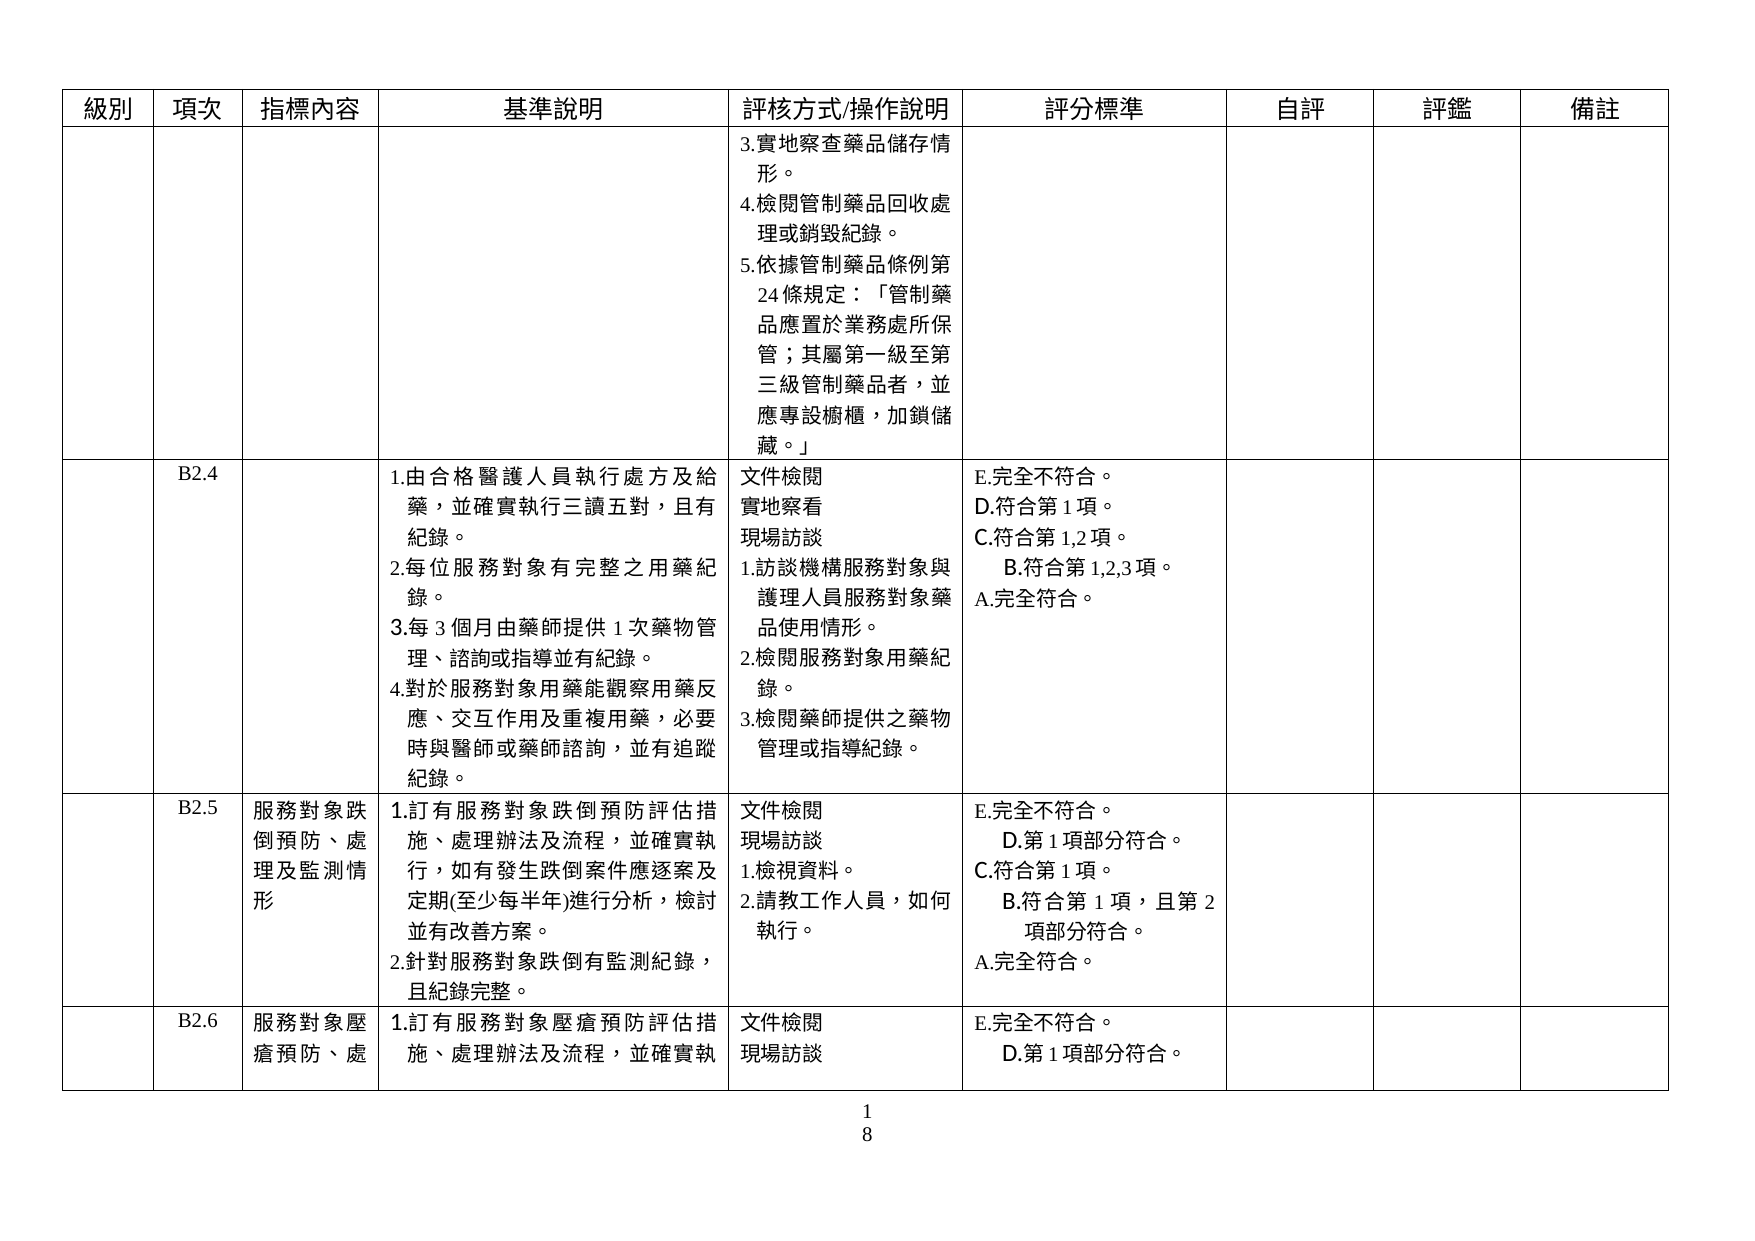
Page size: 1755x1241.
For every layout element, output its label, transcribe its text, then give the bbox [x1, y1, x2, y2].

table_header 自評 [1227, 90, 1373, 126]
table_cell 完全不符合。 第1項部分符合。 符合第1項。 符合第1項，且第2項部分符合。 完全符合。 [963, 1007, 1226, 1090]
table_cell [1374, 794, 1520, 1006]
table_cell [1227, 1007, 1373, 1090]
table_cell [63, 127, 153, 459]
table_cell [963, 127, 1226, 459]
table_cell 完全不符合。 符合第1項。 符合第1,2項。 符合第1,2,3項。 完全符合。 [963, 460, 1226, 793]
table_cell [243, 127, 378, 459]
table_cell 文件檢閱 實地察看 現場訪談 訪談機構服務對象與護理人員服務對象藥品使用情形。 檢閱服務對象用藥紀錄。 檢閱藥師提供之藥物管理或指導紀錄。 [729, 460, 962, 793]
table_cell [1227, 460, 1373, 793]
table_cell 訂有服務對象跌倒預防評估措施、處理辦法及流程，並確實執行，如有發生跌倒案件應逐案及定期(至少每半年)進行分析，檢討並有改善方案。 針對服務對象跌倒有監測紀錄，且紀錄完整。 [379, 794, 728, 1006]
table_header 基準說明 [379, 90, 728, 126]
table_header 評鑑 [1374, 90, 1520, 126]
table_cell 3.實地察查藥品儲存情形。 4.檢閱管制藥品回收處理或銷毀紀錄。 5.依據管制藥品條例第24條規定：「管制藥品應置於業務處所保管；其屬第一級至第三級管制藥品者，並應專設櫥櫃，加鎖儲藏。」 [729, 127, 962, 459]
table_cell B2.5 [154, 794, 242, 1006]
table_header 備註 [1521, 90, 1668, 126]
table_cell [1374, 127, 1520, 459]
table_cell [1374, 1007, 1520, 1090]
table_cell 完全不符合。 第1項部分符合。 符合第1項。 符合第1項，且第2項部分符合。 完全符合。 [963, 794, 1226, 1006]
table_cell B2.4 [154, 460, 242, 793]
table_cell [1521, 794, 1668, 1006]
table_cell 服務對象壓瘡預防、處 [243, 1007, 378, 1090]
table_cell [1521, 460, 1668, 793]
table_cell B2.6 [154, 1007, 242, 1090]
table_header 指標內容 [243, 90, 378, 126]
table_cell [63, 460, 153, 793]
table_header 評分標準 [963, 90, 1226, 126]
table_cell 提供服務對象藥事服務情形 [243, 460, 378, 793]
table_cell [1521, 127, 1668, 459]
table_cell [1521, 1007, 1668, 1090]
table_cell [1227, 794, 1373, 1006]
table_cell 文件檢閱 現場訪談 [729, 1007, 962, 1090]
table_header 級別 [63, 90, 153, 126]
table_cell 文件檢閱 現場訪談 1.檢視資料。 2.請教工作人員，如何執行。 [729, 794, 962, 1006]
table_cell [1227, 127, 1373, 459]
table_cell 訂有服務對象壓瘡預防評估措施、處理辦法及流程，並確實執 [379, 1007, 728, 1090]
table_header 評核方式/操作說明 [729, 90, 962, 126]
table_cell [379, 127, 728, 459]
table_cell [1374, 460, 1520, 793]
table_cell [154, 127, 242, 459]
table_cell 服務對象跌倒預防、處理及監測情形 [243, 794, 378, 1006]
table_cell 由合格醫護人員執行處方及給藥，並確實執行三讀五對，且有紀錄。 每位服務對象有完整之用藥紀錄。 每3個月由藥師提供1次藥物管理、諮詢或指導並有紀錄。 對於服務對象用藥能觀察用藥反應、交互作用及重複用藥，必要時與醫師或藥師諮詢，並有追蹤紀錄。 [379, 460, 728, 793]
table_cell [63, 1007, 153, 1090]
table_header 項次 [154, 90, 242, 126]
table_cell [63, 794, 153, 1006]
